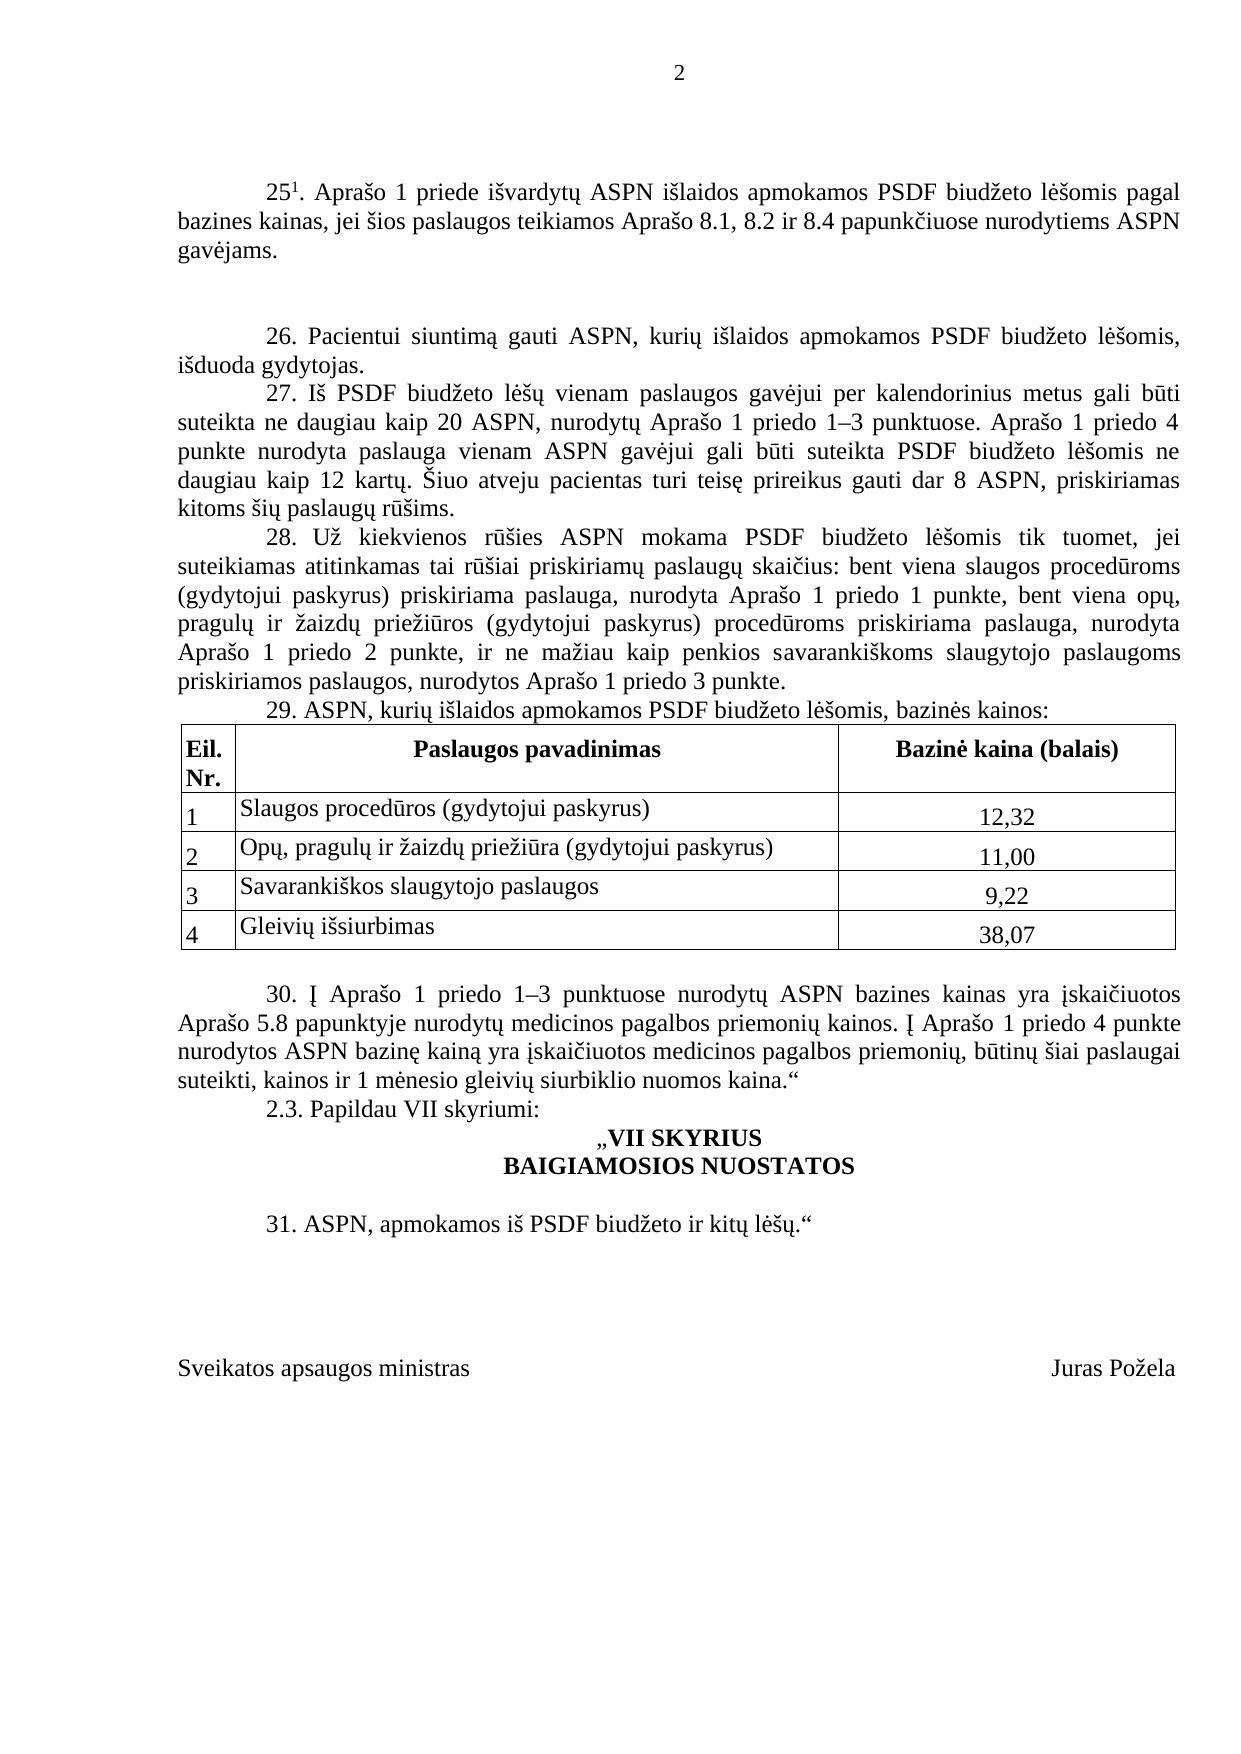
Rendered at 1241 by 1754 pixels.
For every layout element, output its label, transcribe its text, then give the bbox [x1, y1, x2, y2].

text 30. Į Aprašo 1 priedo 1–3 punktuose nurodytų ASPN bazines kainas yra įskaičiuotos Aprašo 5.8 papunktyje nurodytų medicinos pagalbos priemonių kainos. Į Aprašo 1 priedo 4 punkte nurodytos ASPN bazinę kainą yra įskaičiuotos medicinos pagalbos priemonių, būtinų šiai paslaugai suteikti, kainos ir 1 mėnesio gleivių siurbiklio nuomos kaina.“ [177, 979, 1181, 1094]
table_cell Gleivių išsiurbimas [236, 911, 838, 949]
table_cell 38,07 [839, 911, 1175, 949]
text 251. Aprašo 1 priede išvardytų ASPN išlaidos apmokamos PSDF biudžeto lėšomis pagal bazines kainas, jei šios paslaugos teikiamos Aprašo 8.1, 8.2 ir 8.4 papunkčiuose nurodytiems ASPN gavėjams. [177, 177, 1181, 263]
text 29. ASPN, kurių išlaidos apmokamos PSDF biudžeto lėšomis, bazinės kainos: [266, 695, 1181, 723]
table_cell Slaugos procedūros (gydytojui paskyrus) [236, 793, 838, 831]
table_cell Opų, pragulų ir žaizdų priežiūra (gydytojui paskyrus) [236, 832, 838, 870]
table_cell 12,32 [839, 793, 1175, 831]
table_cell Savarankiškos slaugytojo paslaugos [236, 871, 838, 910]
table_header Eil. Nr. [182, 725, 235, 792]
text 26. Pacientui siuntimą gauti ASPN, kurių išlaidos apmokamos PSDF biudžeto lėšomis, išduoda gydytojas. [177, 321, 1181, 378]
text Sveikatos apsaugos ministras Juras Požela [177, 1353, 1181, 1381]
table_header Bazinė kaina (balais) [839, 725, 1175, 792]
text 28. Už kiekvienos rūšies ASPN mokama PSDF biudžeto lėšomis tik tuomet, jei suteikiamas atitinkamas tai rūšiai priskiriamų paslaugų skaičius: bent viena slaugos procedūroms (gydytojui paskyrus) priskiriama paslauga, nurodyta Aprašo 1 priedo 1 punkte, bent viena opų, pragulų ir žaizdų priežiūros (gydytojui paskyrus) procedūroms priskiriama paslauga, nurodyta Aprašo 1 priedo 2 punkte, ir ne mažiau kaip penkios savarankiškoms slaugytojo paslaugoms priskiriamos paslaugos, nurodytos Aprašo 1 priedo 3 punkte. [177, 522, 1181, 695]
table_cell 3 [182, 871, 235, 910]
table_header Paslaugos pavadinimas [236, 725, 838, 792]
table_cell 11,00 [839, 832, 1175, 870]
table_cell 1 [182, 793, 235, 831]
text 27. Iš PSDF biudžeto lėšų vienam paslaugos gavėjui per kalendorinius metus gali būti suteikta ne daugiau kaip 20 ASPN, nurodytų Aprašo 1 priedo 1–3 punktuose. Aprašo 1 priedo 4 punkte nurodyta paslauga vienam ASPN gavėjui gali būti suteikta PSDF biudžeto lėšomis ne daugiau kaip 12 kartų. Šiuo atveju pacientas turi teisę prireikus gauti dar 8 ASPN, priskiriamas kitoms šių paslaugų rūšims. [177, 378, 1181, 522]
text „VII SKYRIUS [177, 1123, 1181, 1151]
text 31. ASPN, apmokamos iš PSDF biudžeto ir kitų lėšų.“ [177, 1209, 1181, 1238]
table_cell 2 [182, 832, 235, 870]
text BAIGIAMOSIOS NUOSTATOS [177, 1151, 1181, 1180]
table_cell 9,22 [839, 871, 1175, 910]
table_cell 4 [182, 911, 235, 949]
text 2.3. Papildau VII skyriumi: [177, 1094, 1181, 1123]
